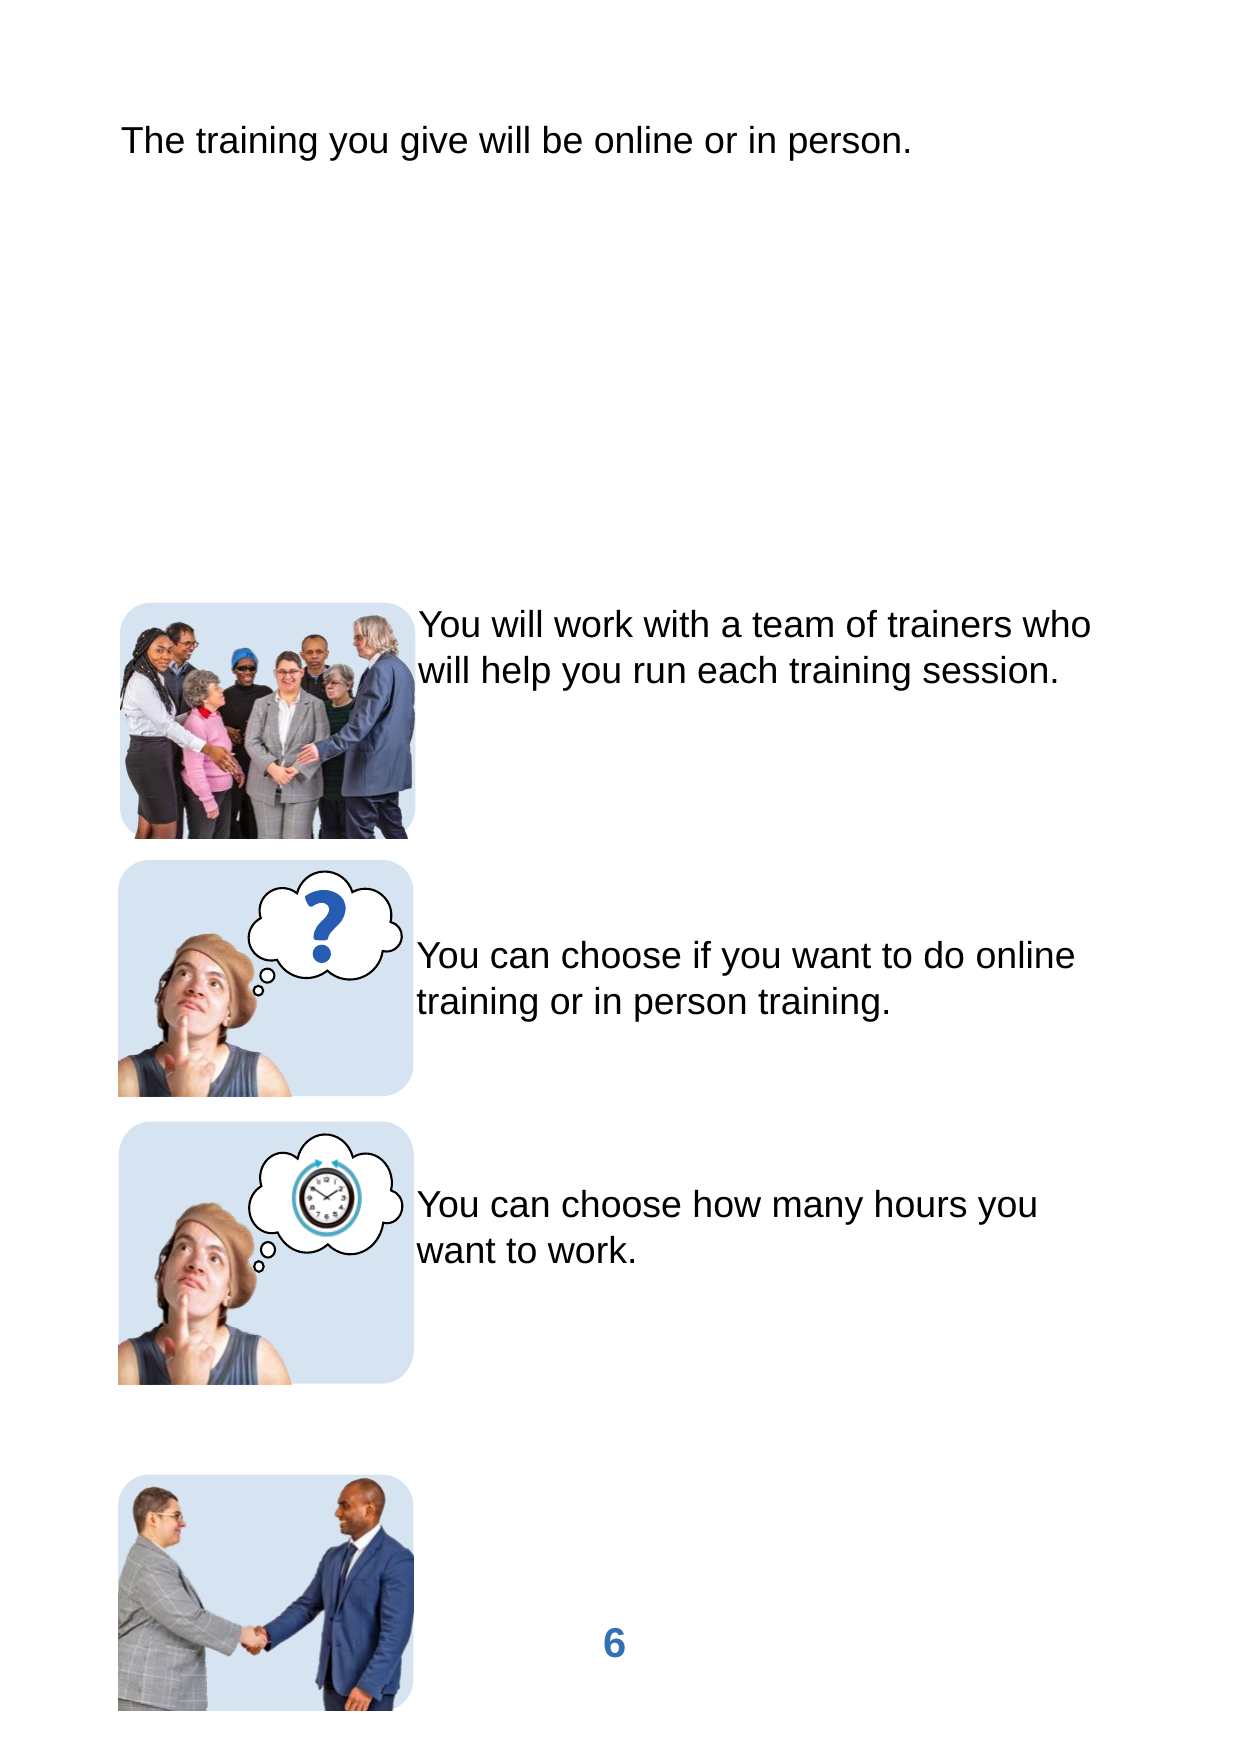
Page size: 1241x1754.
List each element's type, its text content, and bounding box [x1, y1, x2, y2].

text You will work with a team of trainers who will help you run each training session. [394, 603, 1121, 692]
text The training you give will be online or in person. [121, 118, 1121, 161]
text You can choose how many hours you want to work. [414, 1182, 1121, 1272]
text You can choose if you want to do online training or in person training. [414, 933, 1121, 1022]
